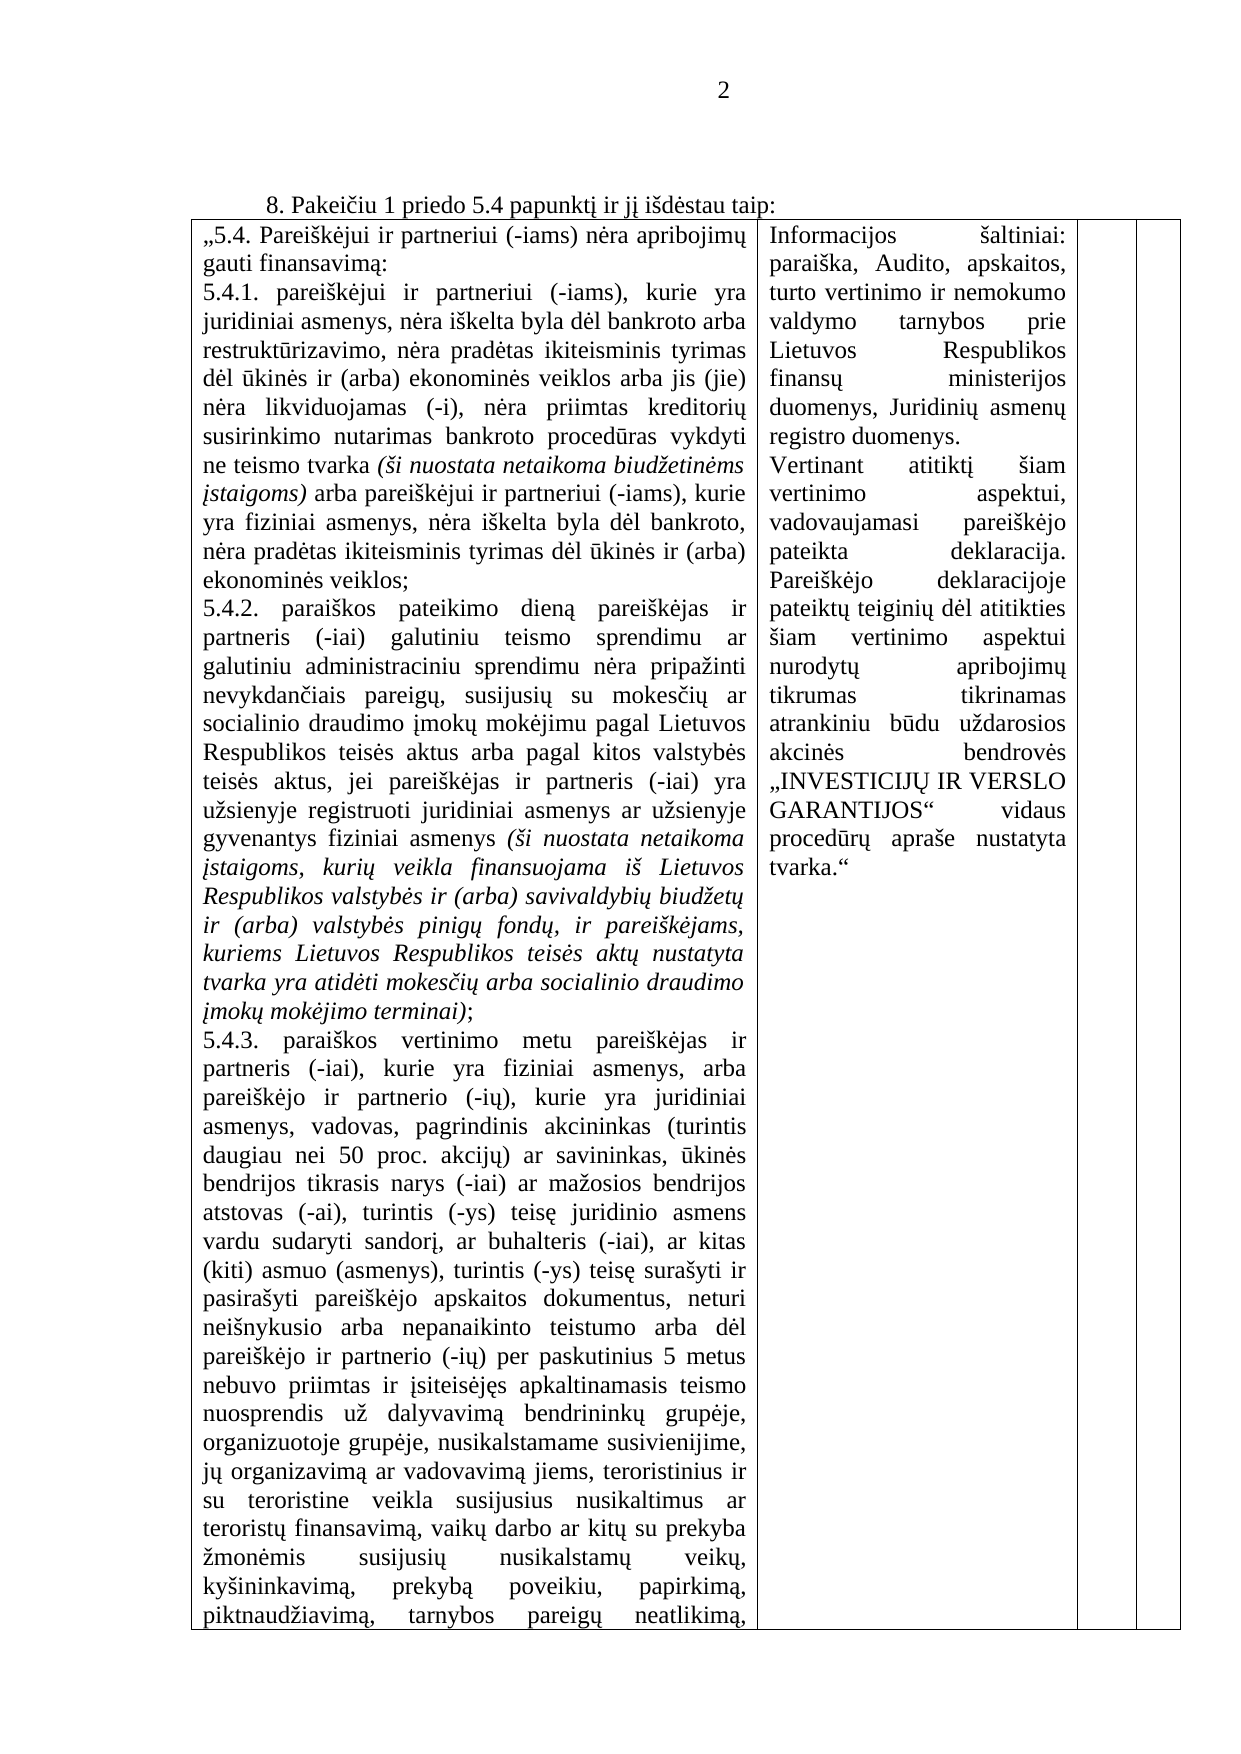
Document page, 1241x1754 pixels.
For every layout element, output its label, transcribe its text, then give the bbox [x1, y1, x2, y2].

table_header [1078, 220, 1136, 1628]
text 8. Pakeičiu 1 priedo 5.4 papunktį ir jį išdėstau taip: [177, 190, 1181, 219]
table_header [1137, 220, 1180, 1628]
table_header Informacijos šaltiniai: paraiška, Audito, apskaitos, turto vertinimo ir nemokumo valdymo tarnybos prie Lietuvos Respublikos finansų ministerijos duomenys, Juridinių asmenų registro duomenys. Vertinant atitiktį šiam vertinimo aspektui, vadovaujamasi pareiškėjo pateikta deklaracija. Pareiškėjo deklaracijoje pateiktų teiginių dėl atitikties šiam vertinimo aspektui nurodytų apribojimų tikrumas tikrinamas atrankiniu būdu uždarosios akcinės bendrovės „INVESTICIJŲ IR VERSLO GARANTIJOS“ vidaus procedūrų apraše nustatyta tvarka.“ [758, 220, 1077, 1628]
table_header „5.4. Pareiškėjui ir partneriui (-iams) nėra apribojimų gauti finansavimą: 5.4.1. pareiškėjui ir partneriui (-iams), kurie yra juridiniai asmenys, nėra iškelta byla dėl bankroto arba restruktūrizavimo, nėra pradėtas ikiteisminis tyrimas dėl ūkinės ir (arba) ekonominės veiklos arba jis (jie) nėra likviduojamas (-i), nėra priimtas kreditorių susirinkimo nutarimas bankroto procedūras vykdyti ne teismo tvarka (ši nuostata netaikoma biudžetinėms įstaigoms) arba pareiškėjui ir partneriui (-iams), kurie yra fiziniai asmenys, nėra iškelta byla dėl bankroto, nėra pradėtas ikiteisminis tyrimas dėl ūkinės ir (arba) ekonominės veiklos; 5.4.2. paraiškos pateikimo dieną pareiškėjas ir partneris (-iai) galutiniu teismo sprendimu ar galutiniu administraciniu sprendimu nėra pripažinti nevykdančiais pareigų, susijusių su mokesčių ar socialinio draudimo įmokų mokėjimu pagal Lietuvos Respublikos teisės aktus arba pagal kitos valstybės teisės aktus, jei pareiškėjas ir partneris (-iai) yra užsienyje registruoti juridiniai asmenys ar užsienyje gyvenantys fiziniai asmenys (ši nuostata netaikoma įstaigoms, kurių veikla finansuojama iš Lietuvos Respublikos valstybės ir (arba) savivaldybių biudžetų ir (arba) valstybės pinigų fondų, ir pareiškėjams, kuriems Lietuvos Respublikos teisės aktų nustatyta tvarka yra atidėti mokesčių arba socialinio draudimo įmokų mokėjimo terminai); 5.4.3. paraiškos vertinimo metu pareiškėjas ir partneris (-iai), kurie yra fiziniai asmenys, arba pareiškėjo ir partnerio (-ių), kurie yra juridiniai asmenys, vadovas, pagrindinis akcininkas (turintis daugiau nei 50 proc. akcijų) ar savininkas, ūkinės bendrijos tikrasis narys (-iai) ar mažosios bendrijos atstovas (-ai), turintis (-ys) teisę juridinio asmens vardu sudaryti sandorį, ar buhalteris (-iai), ar kitas (kiti) asmuo (asmenys), turintis (-ys) teisę surašyti ir pasirašyti pareiškėjo apskaitos dokumentus, neturi neišnykusio arba nepanaikinto teistumo arba dėl pareiškėjo ir partnerio (-ių) per paskutinius 5 metus nebuvo priimtas ir įsiteisėjęs apkaltinamasis teismo nuosprendis už dalyvavimą bendrininkų grupėje, organizuotoje grupėje, nusikalstamame susivienijime, jų organizavimą ar vadovavimą jiems, teroristinius ir su teroristine veikla susijusius nusikaltimus ar teroristų finansavimą, vaikų darbo ar kitų su prekyba žmonėmis susijusių nusikalstamų veikų, kyšininkavimą, prekybą poveikiu, papirkimą, piktnaudžiavimą, tarnybos pareigų neatlikimą, [192, 220, 757, 1628]
